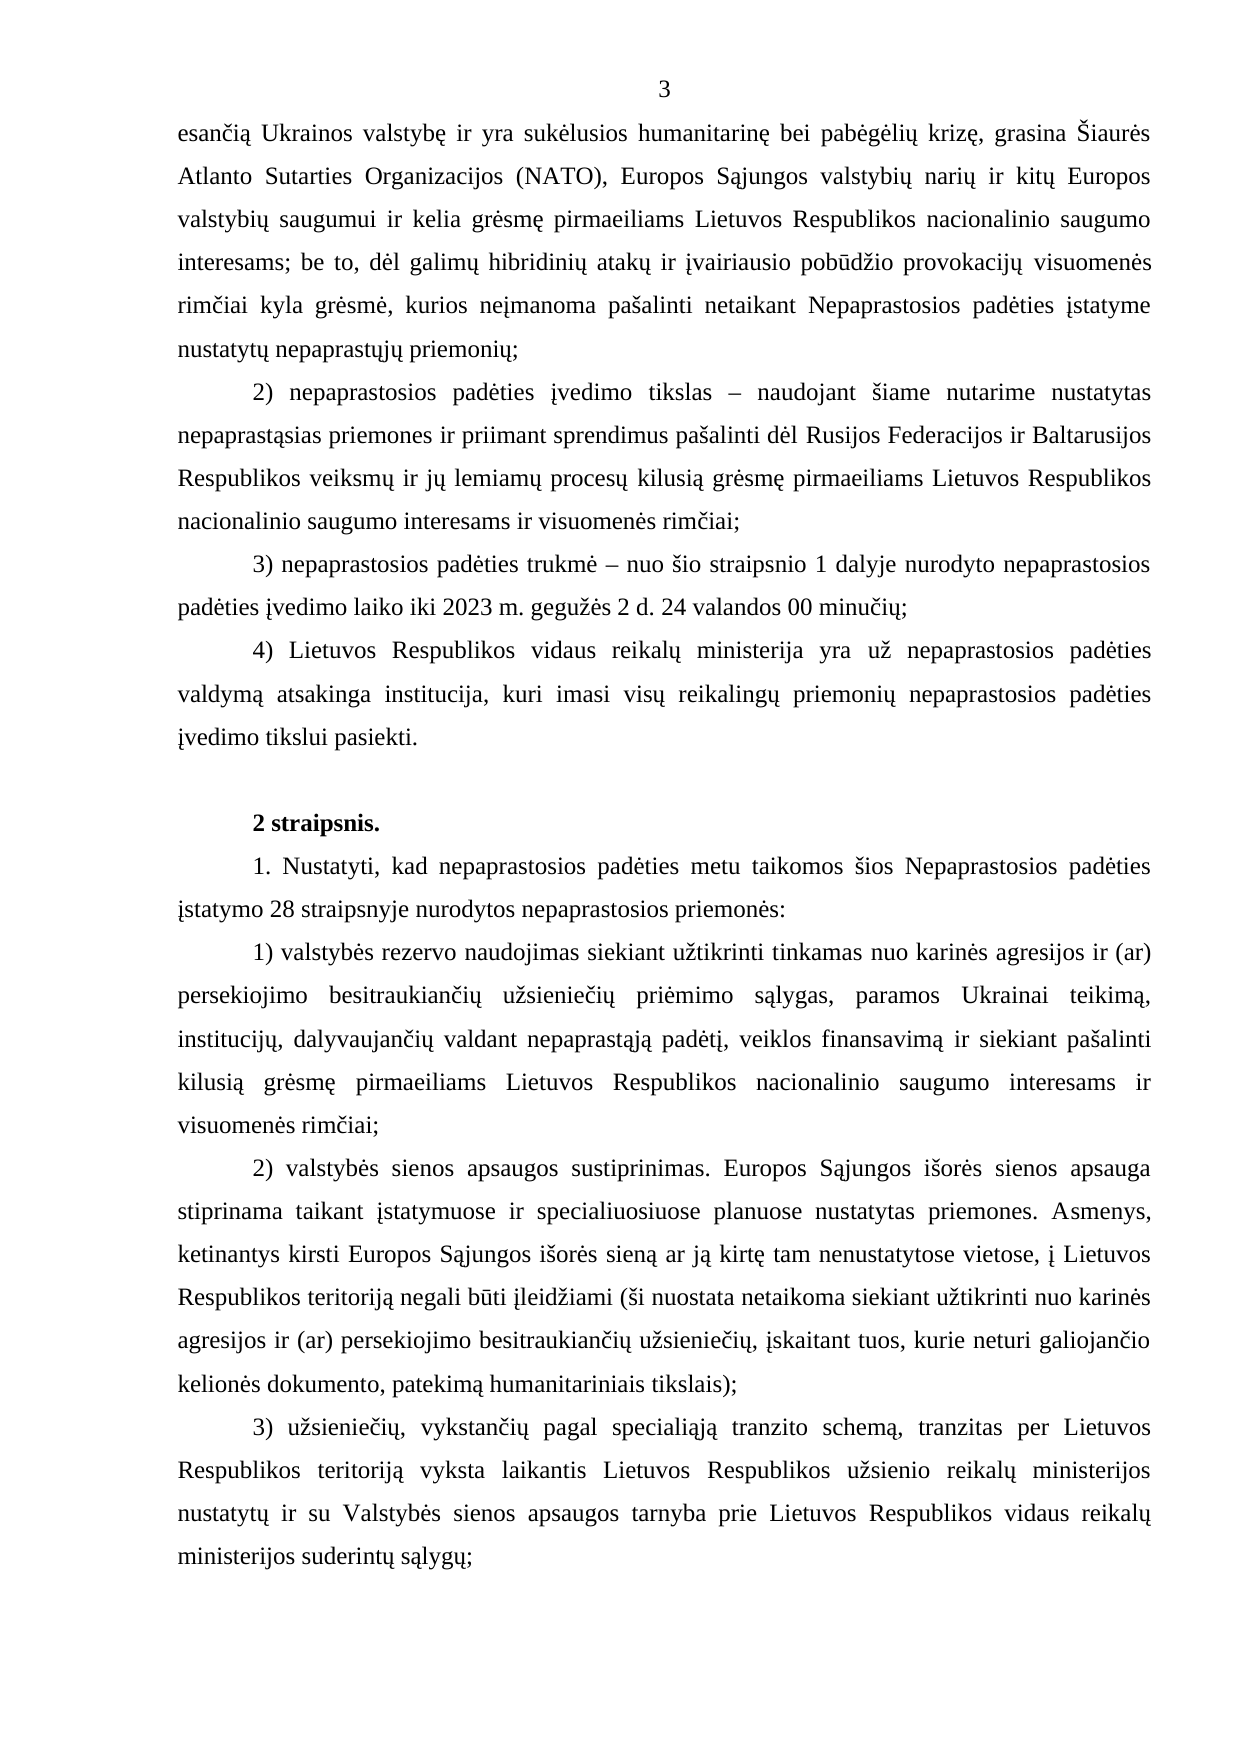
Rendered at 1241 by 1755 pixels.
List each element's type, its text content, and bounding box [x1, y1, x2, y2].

text 1) valstybės rezervo naudojimas siekiant užtikrinti tinkamas nuo karinės agresijos ir (ar) persekiojimo besitraukiančių užsieniečių priėmimo sąlygas, paramos Ukrainai teikimą, institucijų, dalyvaujančių valdant nepaprastąją padėtį, veiklos finansavimą ir siekiant pašalinti kilusią grėsmę pirmaeiliams Lietuvos Respublikos nacionalinio saugumo interesams ir visuomenės rimčiai; [177, 937, 1152, 1139]
text 3) nepaprastosios padėties trukmė – nuo šio straipsnio 1 dalyje nurodyto nepaprastosios padėties įvedimo laiko iki 2023 m. gegužės 2 d. 24 valandos 00 minučių; [177, 549, 1152, 621]
text 2) valstybės sienos apsaugos sustiprinimas. Europos Sąjungos išorės sienos apsauga stiprinama taikant įstatymuose ir specialiuosiuose planuose nustatytas priemones. Asmenys, ketinantys kirsti Europos Sąjungos išorės sieną ar ją kirtę tam nenustatytose vietose, į Lietuvos Respublikos teritoriją negali būti įleidžiami (ši nuostata netaikoma siekiant užtikrinti nuo karinės agresijos ir (ar) persekiojimo besitraukiančių užsieniečių, įskaitant tuos, kurie neturi galiojančio kelionės dokumento, patekimą humanitariniais tikslais); [177, 1153, 1152, 1397]
text 1. Nustatyti, kad nepaprastosios padėties metu taikomos šios Nepaprastosios padėties įstatymo 28 straipsnyje nurodytos nepaprastosios priemonės: [177, 851, 1152, 923]
text 2) nepaprastosios padėties įvedimo tikslas – naudojant šiame nutarime nustatytas nepaprastąsias priemones ir priimant sprendimus pašalinti dėl Rusijos Federacijos ir Baltarusijos Respublikos veiksmų ir jų lemiamų procesų kilusią grėsmę pirmaeiliams Lietuvos Respublikos nacionalinio saugumo interesams ir visuomenės rimčiai; [177, 377, 1152, 535]
text 4) Lietuvos Respublikos vidaus reikalų ministerija yra už nepaprastosios padėties valdymą atsakinga institucija, kuri imasi visų reikalingų priemonių nepaprastosios padėties įvedimo tikslui pasiekti. [177, 636, 1152, 751]
text 3) užsieniečių, vykstančių pagal specialiąją tranzito schemą, tranzitas per Lietuvos Respublikos teritoriją vyksta laikantis Lietuvos Respublikos užsienio reikalų ministerijos nustatytų ir su Valstybės sienos apsaugos tarnyba prie Lietuvos Respublikos vidaus reikalų ministerijos suderintų sąlygų; [177, 1412, 1152, 1570]
text esančią Ukrainos valstybę ir yra sukėlusios humanitarinę bei pabėgėlių krizę, grasina Šiaurės Atlanto Sutarties Organizacijos (NATO), Europos Sąjungos valstybių narių ir kitų Europos valstybių saugumui ir kelia grėsmę pirmaeiliams Lietuvos Respublikos nacionalinio saugumo interesams; be to, dėl galimų hibridinių atakų ir įvairiausio pobūdžio provokacijų visuomenės rimčiai kyla grėsmė, kurios neįmanoma pašalinti netaikant Nepaprastosios padėties įstatyme nustatytų nepaprastųjų priemonių; [177, 118, 1152, 362]
text 2 straipsnis. [177, 808, 1152, 837]
